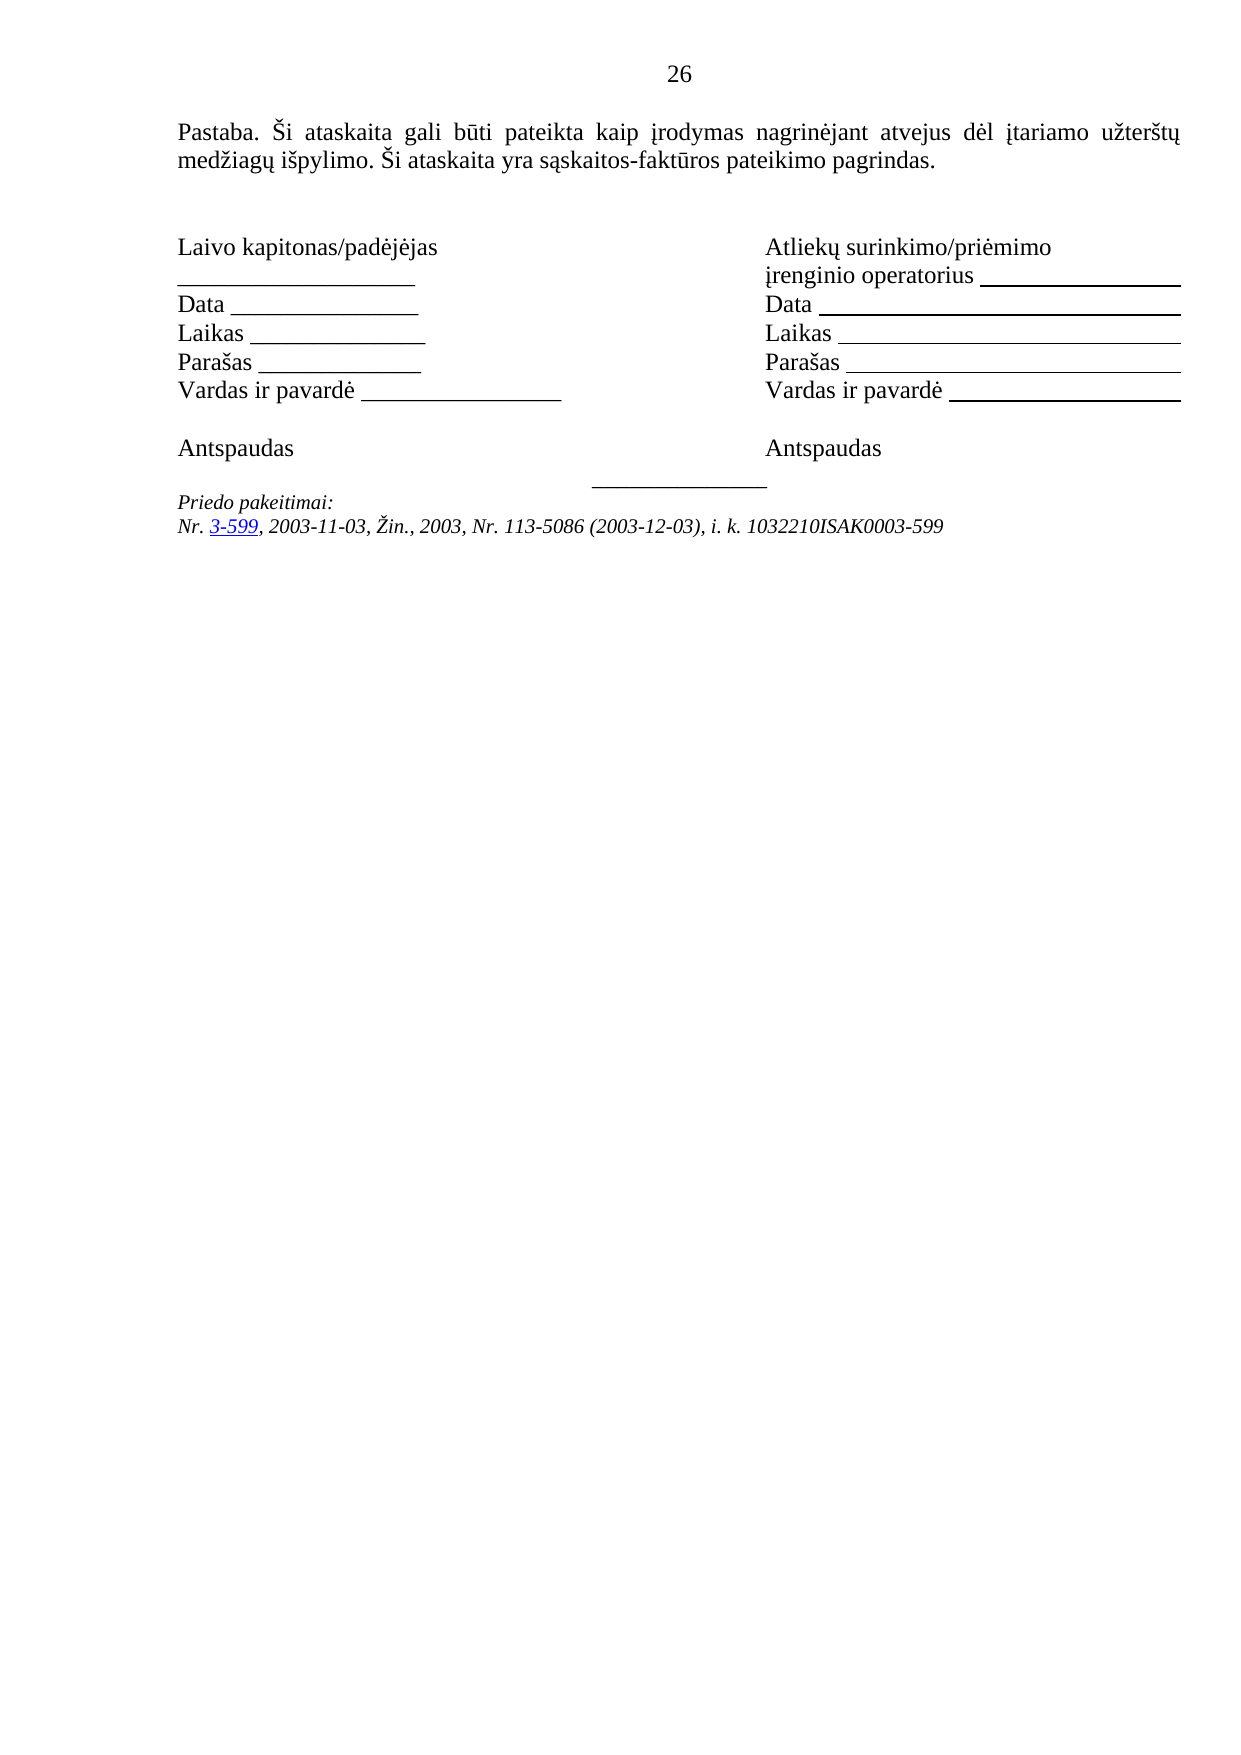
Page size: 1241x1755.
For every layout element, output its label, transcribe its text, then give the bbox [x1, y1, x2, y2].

text ___________________ įrenginio operatorius [177, 260, 1181, 289]
text Laikas ______________ Laikas [177, 318, 1181, 347]
text Antspaudas Antspaudas [177, 433, 1181, 462]
text Data _______________ Data [177, 289, 1181, 318]
text Priedo pakeitimai: [177, 490, 1181, 514]
text Nr. 3-599, 2003-11-03, Žin., 2003, Nr. 113-5086 (2003-12-03), i. k. 1032210ISAK0003-599 [177, 514, 1181, 538]
text ______________ [177, 462, 1181, 490]
text Laivo kapitonas/padėjėjas Atliekų surinkimo/priėmimo [177, 232, 1181, 260]
text Parašas _____________ Parašas [177, 347, 1181, 375]
text Vardas ir pavardė ________________ Vardas ir pavardė [177, 375, 1181, 404]
text Pastaba. Ši ataskaita gali būti pateikta kaip įrodymas nagrinėjant atvejus dėl įtariamo užterštų medžiagų išpylimo. Ši ataskaita yra sąskaitos-faktūros pateikimo pagrindas. [177, 117, 1181, 174]
